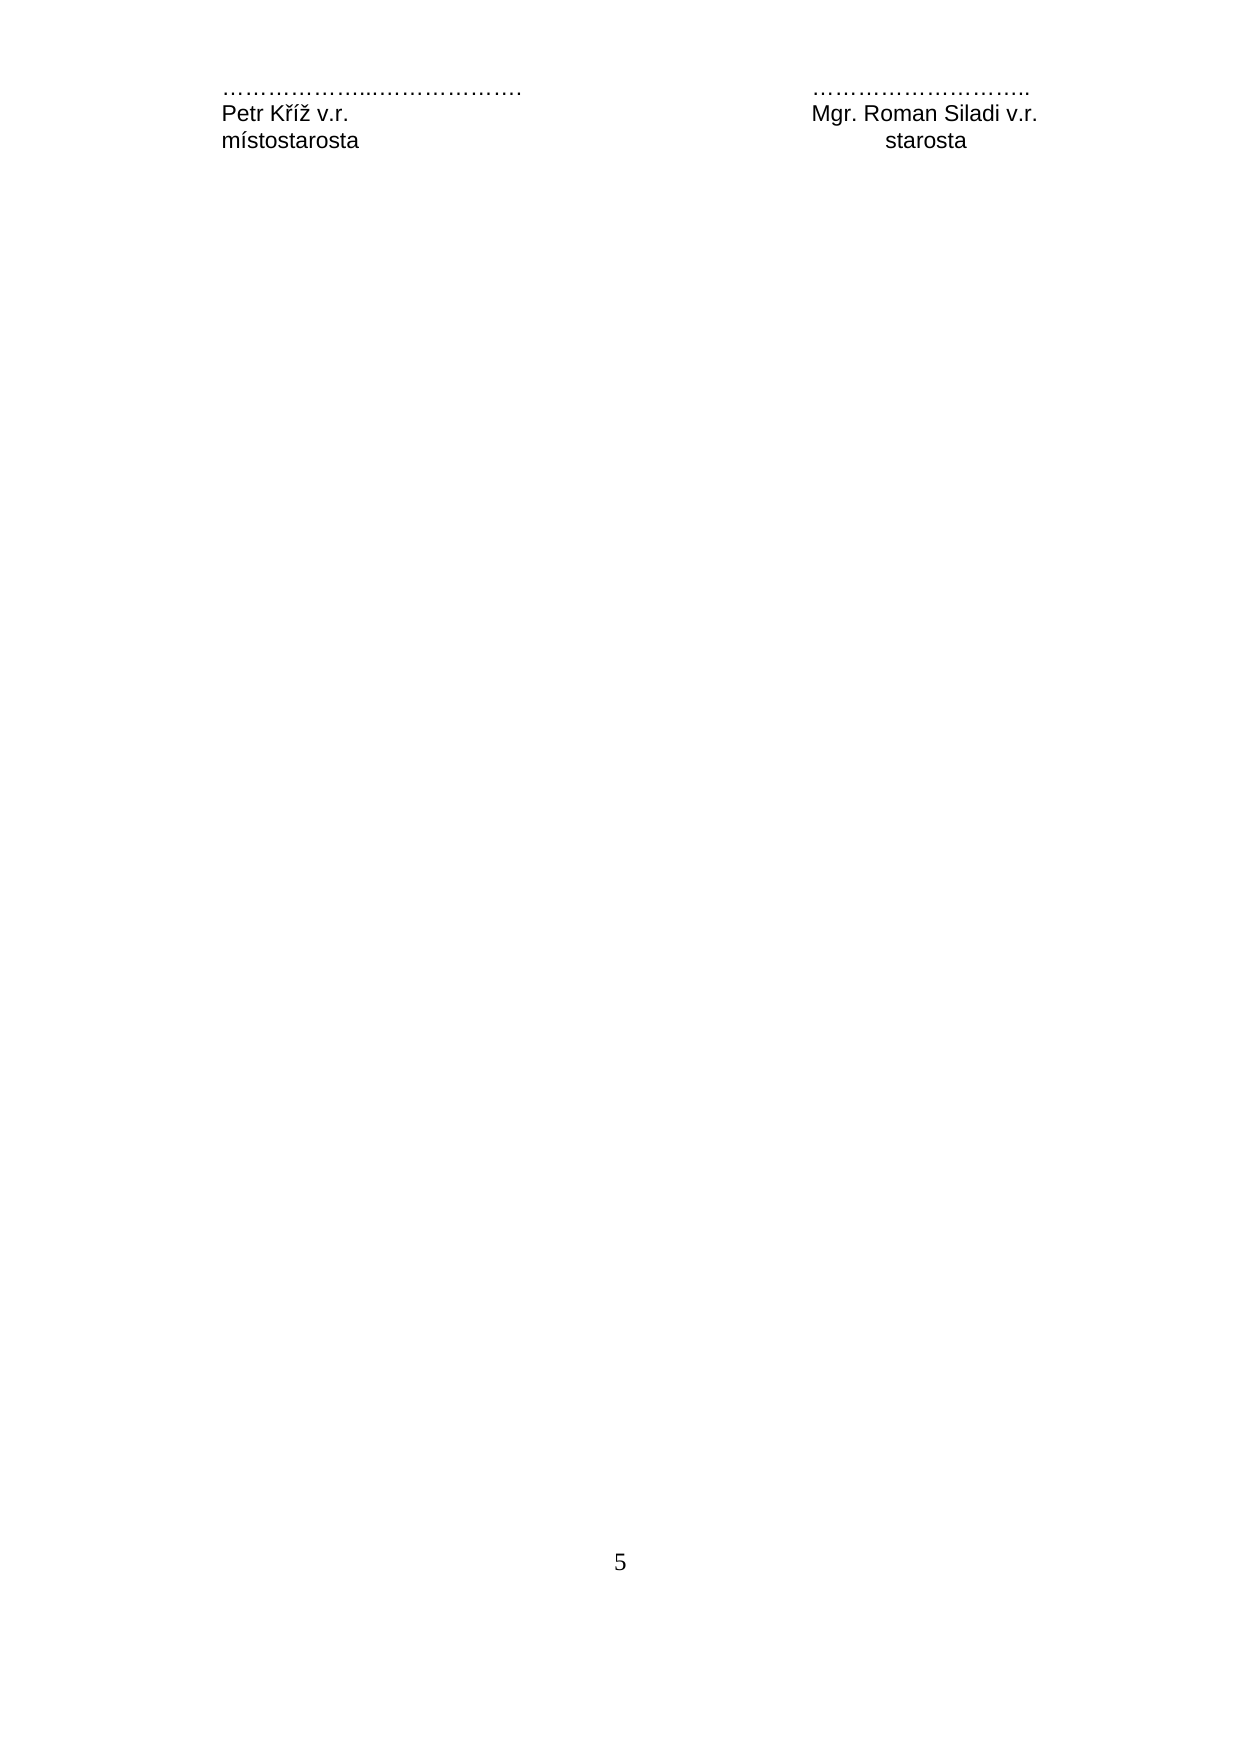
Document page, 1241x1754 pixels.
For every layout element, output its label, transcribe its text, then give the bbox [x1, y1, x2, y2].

text ………………...………………. ……………………….. [221, 74, 1092, 100]
text Petr Kříž v.r. Mgr. Roman Siladi v.r. [148, 100, 1092, 127]
text místostarosta starosta [221, 127, 1092, 153]
